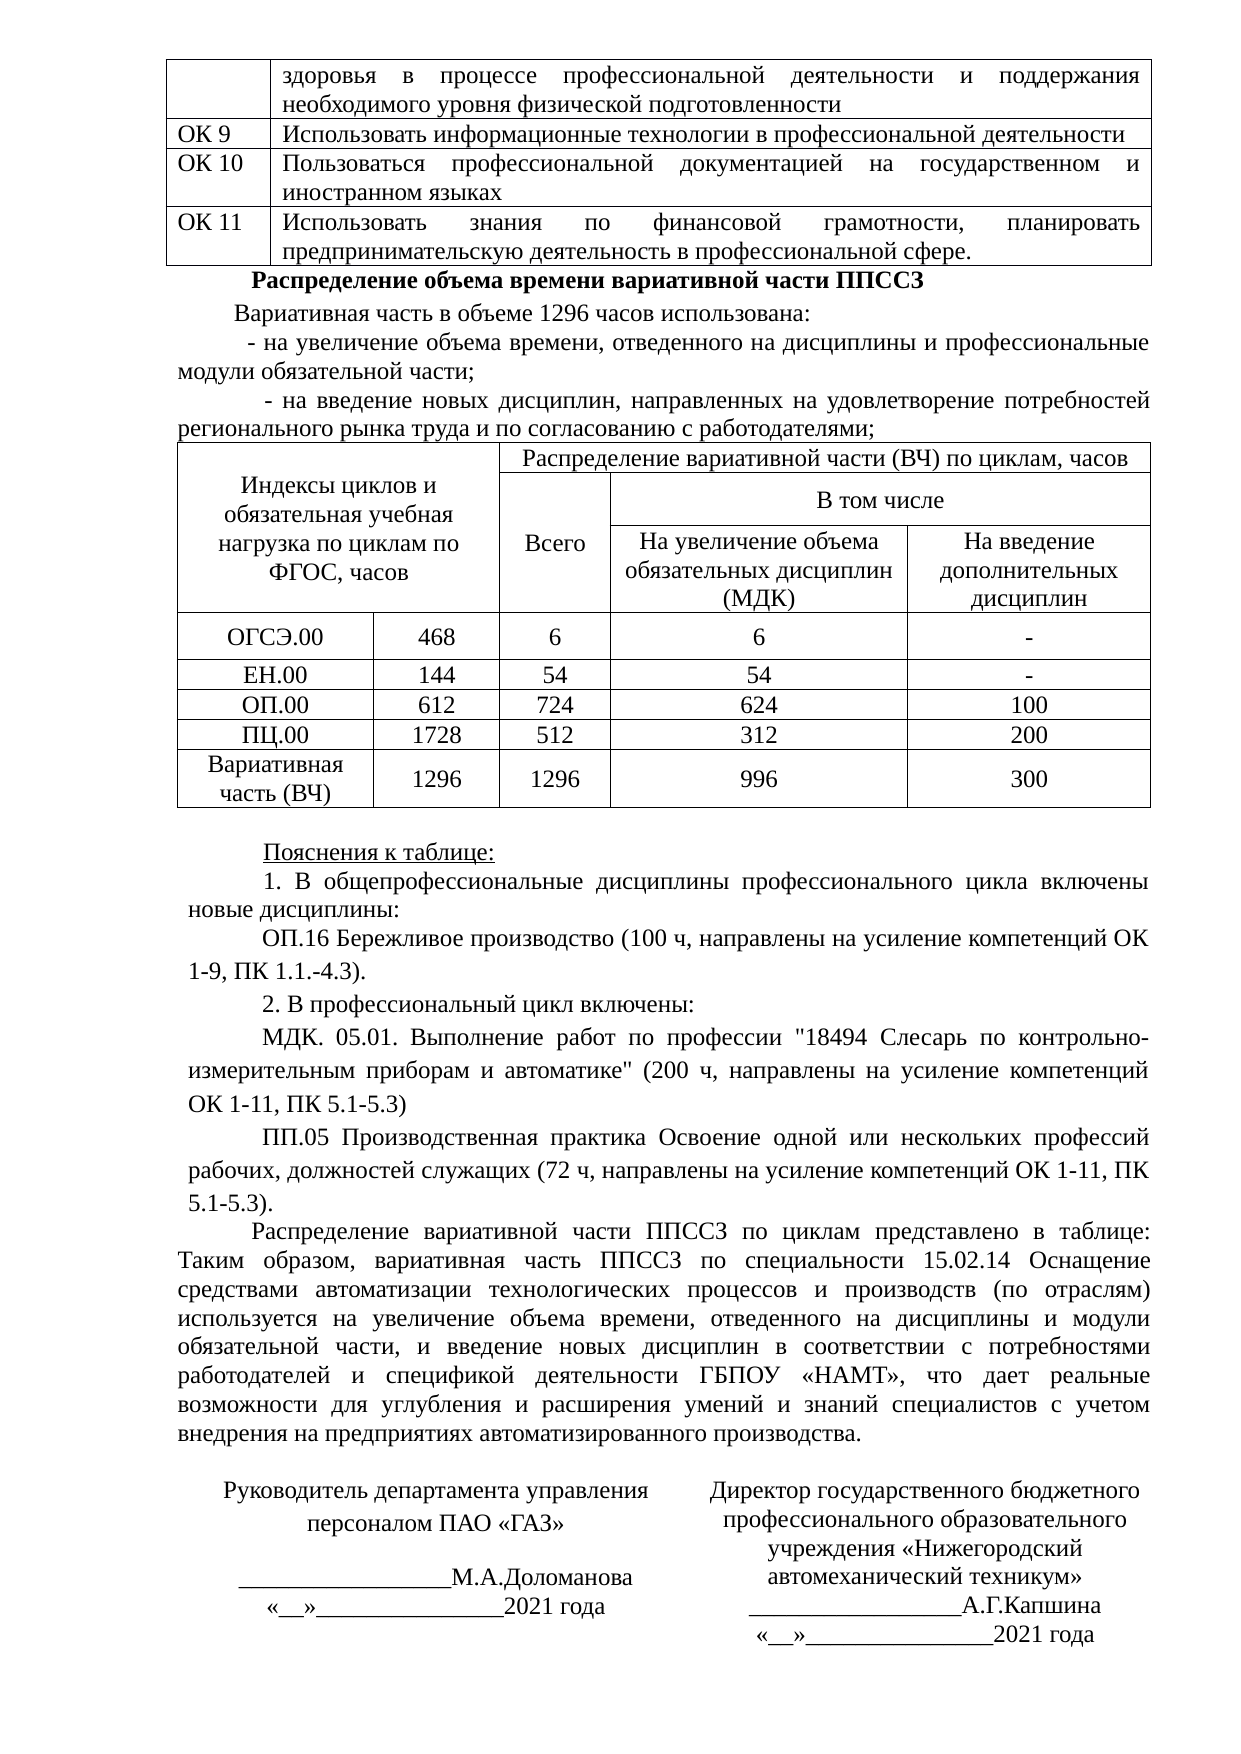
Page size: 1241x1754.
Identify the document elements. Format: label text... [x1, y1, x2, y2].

table_cell 512 [500, 720, 610, 748]
table_cell Пользоваться профессиональной документацией на государственном и иностранном языках [271, 149, 1151, 206]
table_cell 1728 [374, 720, 499, 748]
table_cell [167, 60, 270, 118]
table_cell здоровья в процессе профессиональной деятельности и поддержания необходимого уровня физической подготовленности [271, 60, 1151, 118]
table_cell 612 [374, 690, 499, 719]
table_cell ЕН.00 [178, 660, 373, 689]
table_cell ОК 10 [167, 149, 270, 206]
table_cell 200 [908, 720, 1150, 748]
table_cell 724 [500, 690, 610, 719]
table_cell 1296 [500, 750, 610, 807]
table_cell ПЦ.00 [178, 720, 373, 748]
text Пояснения к таблице: [188, 837, 1150, 866]
text Распределение вариативной части ППССЗ по циклам представлено в таблице: Таким образом, вариативная часть ППССЗ по специальности 15.02.14 Оснащение средствами автоматизации технологических процессов и производств (по отраслям) используется на увеличение объема времени, отведенного на дисциплины и модули обязательной части, и введение новых дисциплин в соответствии с потребностями работодателей и спецификой деятельности ГБПОУ «НАМТ», что дает реальные возможности для углубления и расширения умений и знаний специалистов с учетом внедрения на предприятиях автоматизированного производства. [177, 837, 1152, 1446]
text Вариативная часть в объеме 1296 часов использована: [177, 298, 1152, 327]
text ПП.05 Производственная практика Освоение одной или нескольких профессий рабочих, должностей служащих (72 ч, направлены на усиление компетенций ОК 1-11, ПК 5.1-5.3). [188, 1122, 1150, 1216]
table_cell 54 [500, 660, 610, 689]
text 1. В общепрофессиональные дисциплины профессионального цикла включены новые дисциплины: [188, 866, 1150, 923]
table_cell На увеличение объема обязательных дисциплин (МДК) [611, 526, 907, 612]
text - на увеличение объема времени, отведенного на дисциплины и профессиональные модули обязательной части; [177, 327, 1152, 385]
table_header Руководитель департамента управления персоналом ПАО «ГАЗ» _________________М.А.Доломанова «__»_______________2021 года [177, 1475, 694, 1648]
table_header Индексы циклов и обязательная учебная нагрузка по циклам по ФГОС, часов [178, 443, 499, 612]
text МДК. 05.01. Выполнение работ по профессии "18494 Слесарь по контрольно-измерительным приборам и автоматике" (200 ч, направлены на усиление компетенций ОК 1-11, ПК 5.1-5.3) [188, 1022, 1150, 1117]
table_cell - [908, 613, 1150, 659]
text 2. В профессиональный цикл включены: [188, 989, 1150, 1018]
text Распределение объема времени вариативной части ППССЗ [251, 266, 1152, 294]
table_cell ОК 9 [167, 119, 270, 147]
table_cell - [908, 660, 1150, 689]
table_cell 624 [611, 690, 907, 719]
table_cell На введение дополнительных дисциплин [908, 526, 1150, 612]
table_cell 6 [611, 613, 907, 659]
table_cell 300 [908, 750, 1150, 807]
table_cell 312 [611, 720, 907, 748]
table_cell ОК 11 [167, 207, 270, 264]
table_cell 54 [611, 660, 907, 689]
table_cell ОП.00 [178, 690, 373, 719]
table_cell 996 [611, 750, 907, 807]
table_cell Всего [500, 473, 610, 612]
table_cell ОГСЭ.00 [178, 613, 373, 659]
table_cell 1296 [374, 750, 499, 807]
table_cell Использовать информационные технологии в профессиональной деятельности [271, 119, 1151, 147]
table_cell Вариативная часть (ВЧ) [178, 750, 373, 807]
table_header Директор государственного бюджетного профессионального образовательного учреждения «Нижегородский автомеханический техникум» _________________А.Г.Капшина «__»_______________2021 года [694, 1475, 1156, 1648]
table_cell Использовать знания по финансовой грамотности, планировать предпринимательскую деятельность в профессиональной сфере. [271, 207, 1151, 264]
text - на введение новых дисциплин, направленных на удовлетворение потребностей регионального рынка труда и по согласованию с работодателями; [177, 385, 1152, 442]
text ОП.16 Бережливое производство (100 ч, направлены на усиление компетенций ОК 1-9, ПК 1.1.-4.3). [188, 923, 1150, 985]
table_cell 468 [374, 613, 499, 659]
table_cell В том числе [611, 473, 1150, 525]
table_header Распределение вариативной части (ВЧ) по циклам, часов [500, 443, 1150, 472]
table_cell 100 [908, 690, 1150, 719]
table_cell 144 [374, 660, 499, 689]
table_cell 6 [500, 613, 610, 659]
